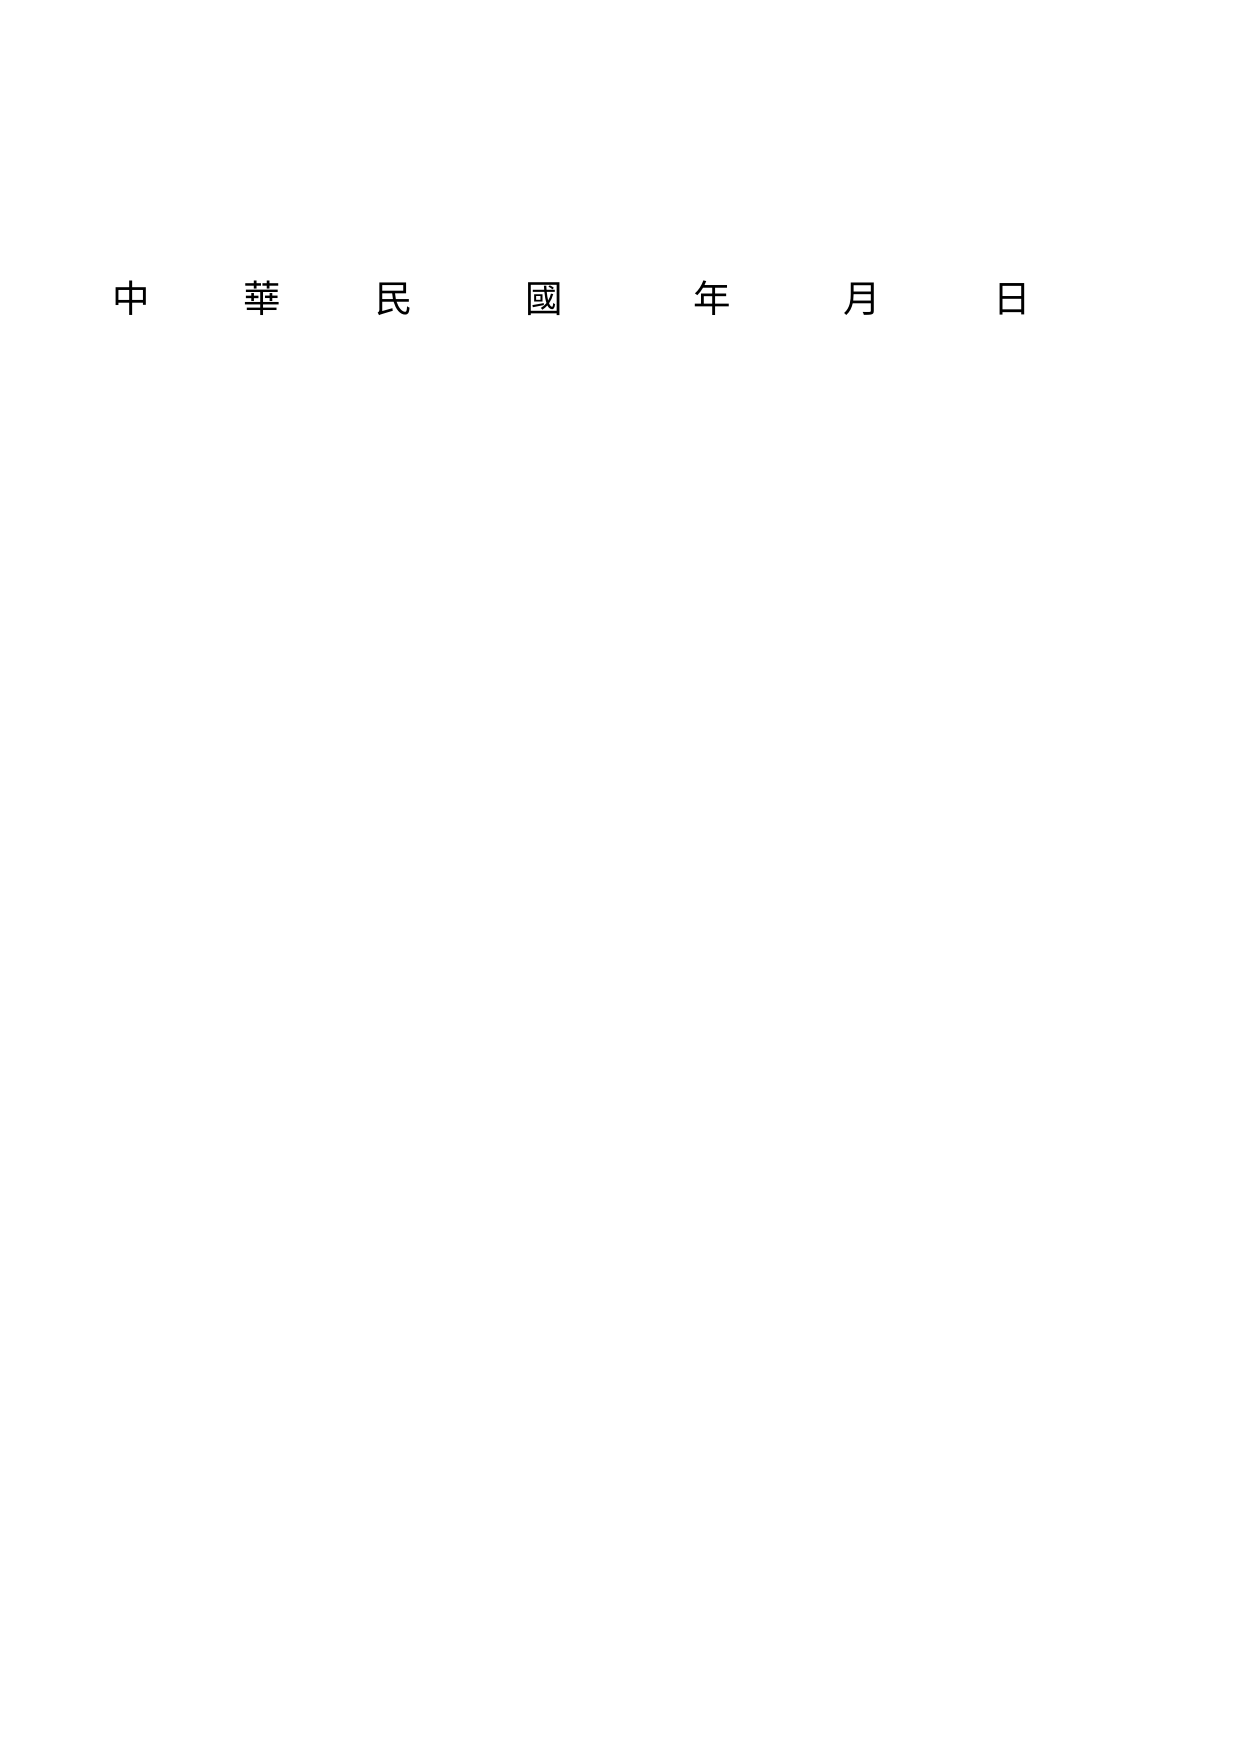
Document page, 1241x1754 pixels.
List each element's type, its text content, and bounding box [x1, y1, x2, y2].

text 中 華 民 國 年 月 日 [112, 255, 1169, 317]
